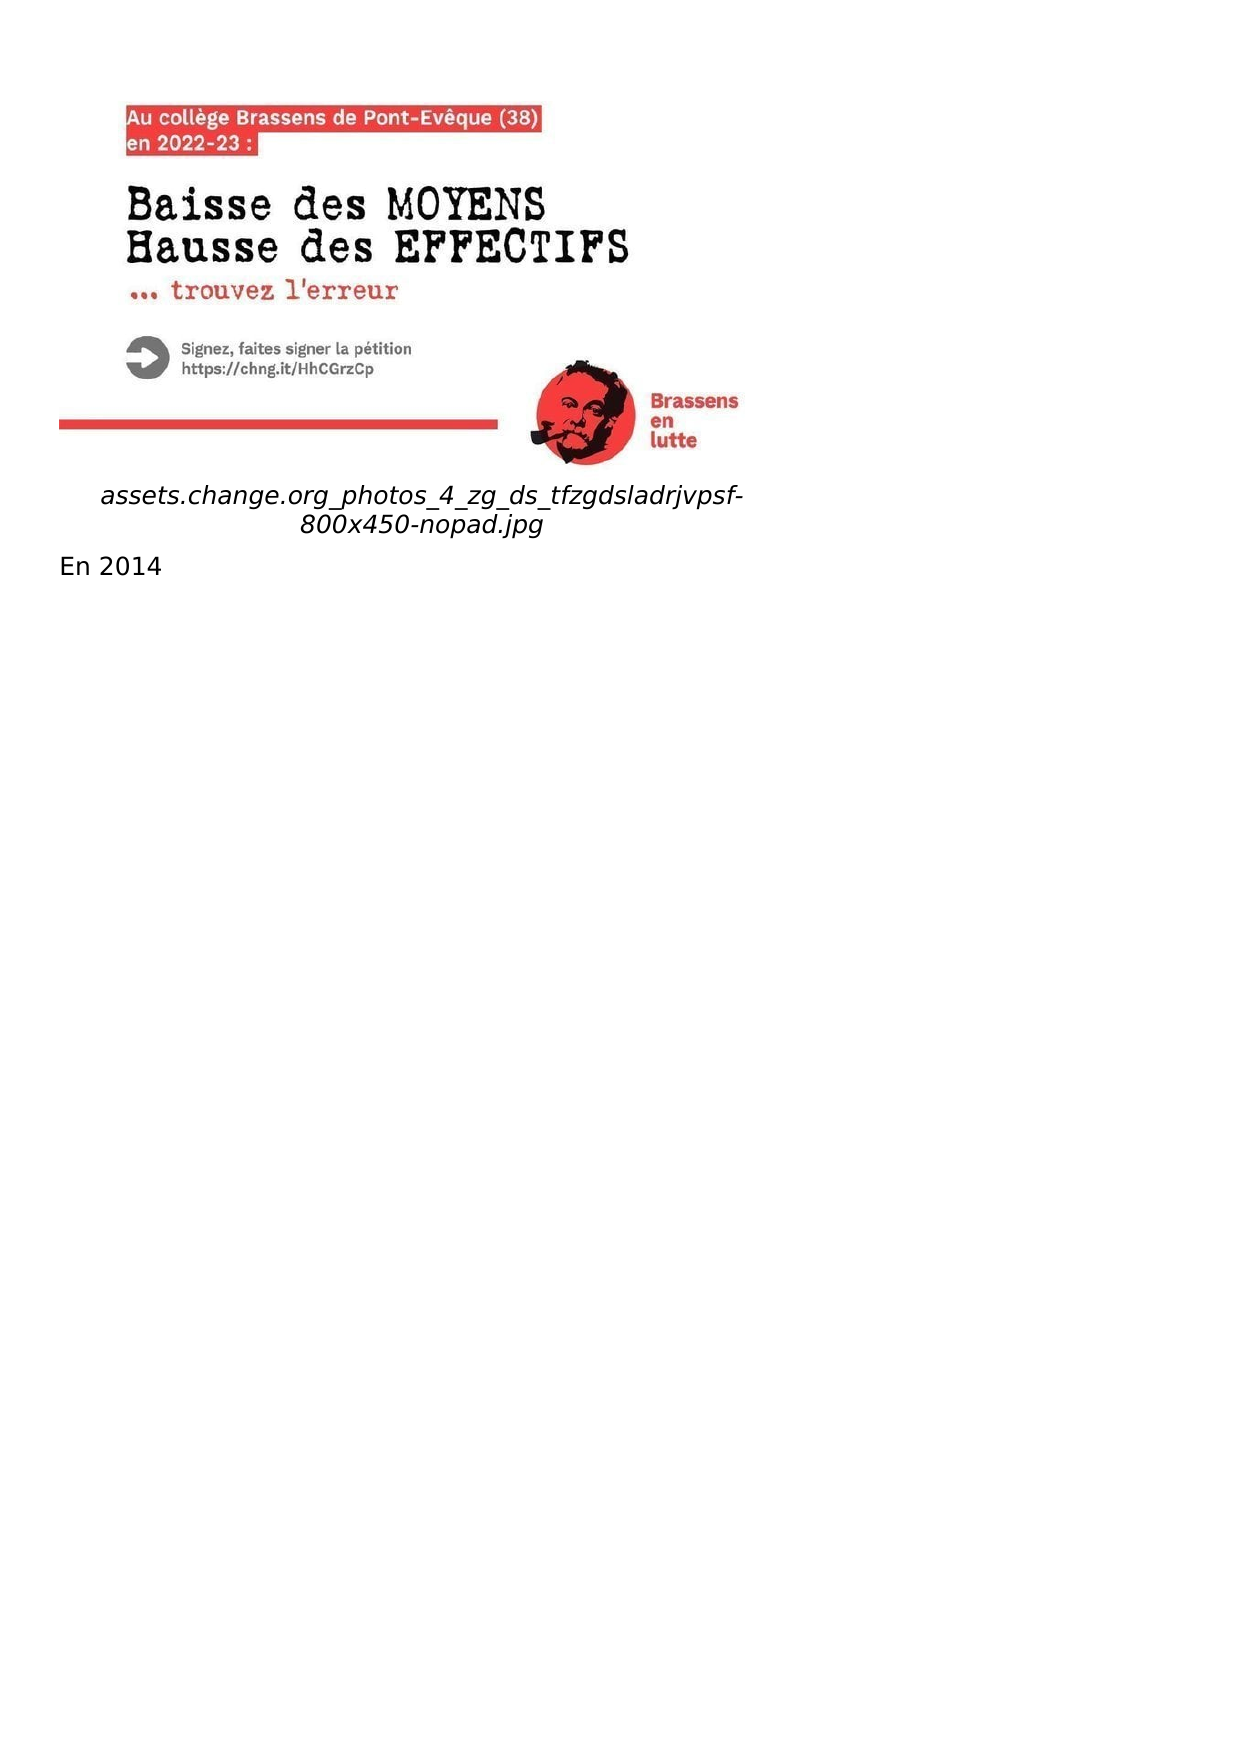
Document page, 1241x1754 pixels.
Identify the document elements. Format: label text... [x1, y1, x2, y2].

text En 2014 [59, 552, 1181, 581]
picture [59, 71, 788, 481]
text assets.change.org_photos_4_zg_ds_tfzgdsladrjvpsf-800x450-nopad.jpg [59, 481, 787, 539]
